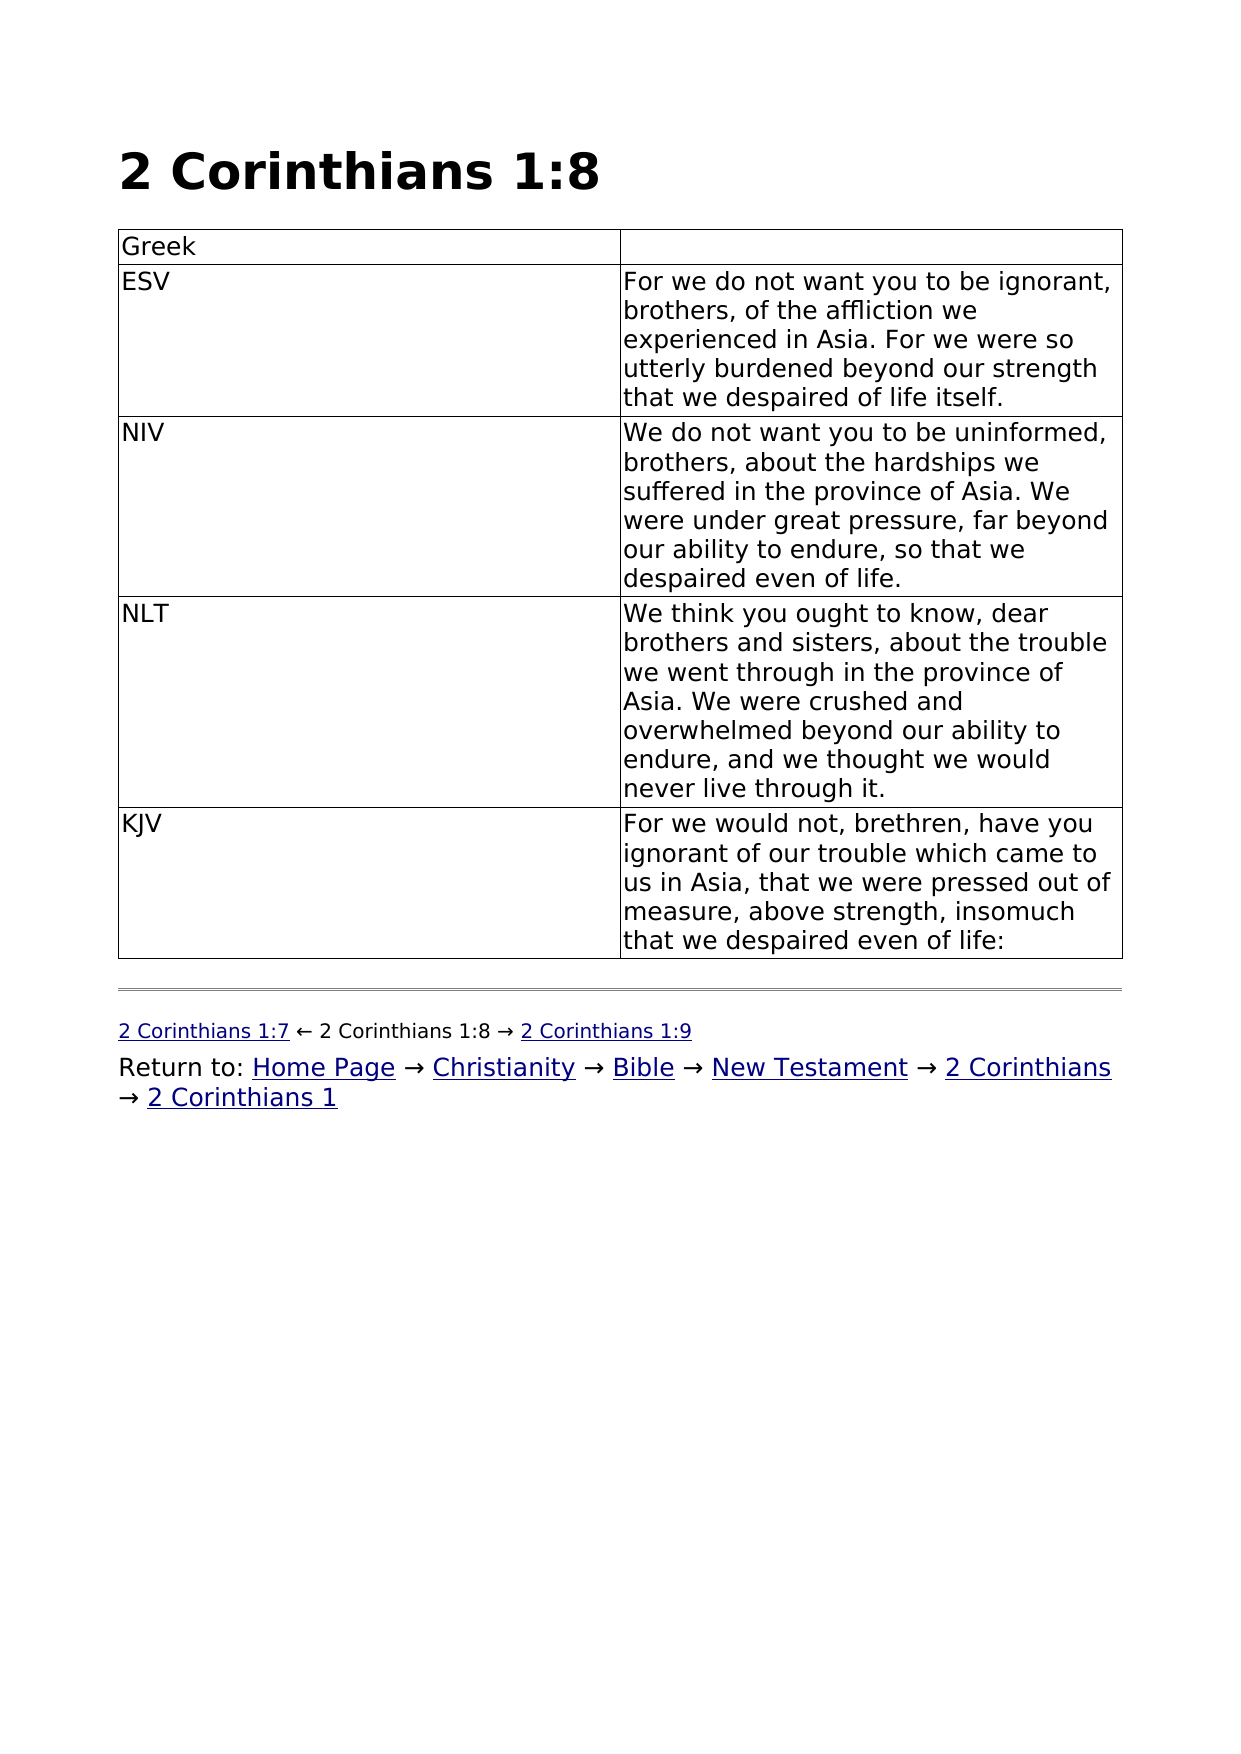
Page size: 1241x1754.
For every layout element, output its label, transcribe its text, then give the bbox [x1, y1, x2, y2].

table_cell NLT [119, 597, 620, 807]
table_header [621, 230, 1122, 264]
table_cell For we do not want you to be ignorant, brothers, of the affliction we experienced in Asia. For we were so utterly burdened beyond our strength that we despaired of life itself. [621, 265, 1122, 416]
text 2 Corinthians 1:7 ← 2 Corinthians 1:8 → 2 Corinthians 1:9 [118, 1019, 1122, 1054]
table_cell We think you ought to know, dear brothers and sisters, about the trouble we went through in the province of Asia. We were crushed and overwhelmed beyond our ability to endure, and we thought we would never live through it. [621, 597, 1122, 807]
table_header Greek [119, 230, 620, 264]
subtitle 2 Corinthians 1:8 [118, 143, 1122, 201]
text Return to: Home Page → Christianity → Bible → New Testament → 2 Corinthians → 2 Corinthians 1 [118, 1054, 1122, 1112]
table_cell ESV [119, 265, 620, 416]
table_cell KJV [119, 808, 620, 958]
table_cell NIV [119, 417, 620, 596]
table_cell We do not want you to be uninformed, brothers, about the hardships we suffered in the province of Asia. We were under great pressure, far beyond our ability to endure, so that we despaired even of life. [621, 417, 1122, 596]
table_cell For we would not, brethren, have you ignorant of our trouble which came to us in Asia, that we were pressed out of measure, above strength, insomuch that we despaired even of life: [621, 808, 1122, 958]
